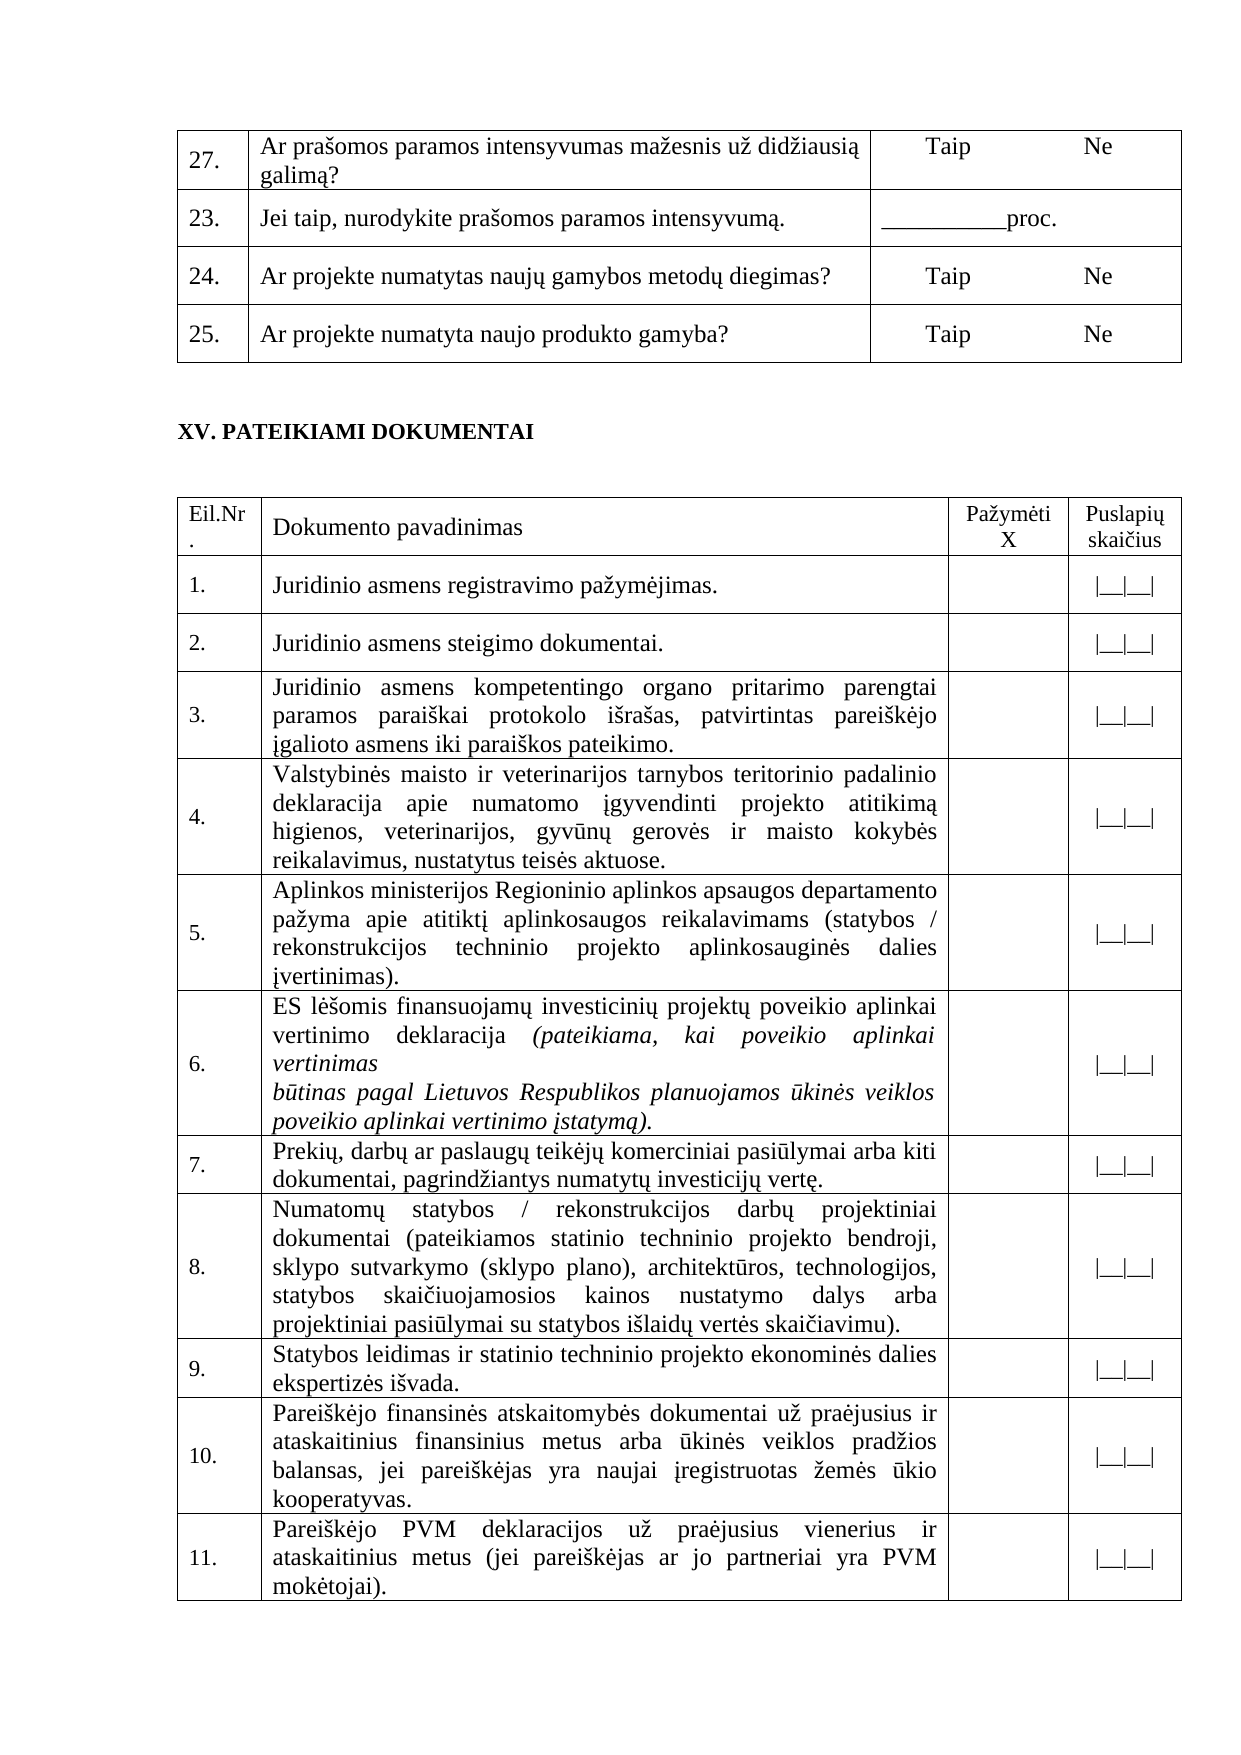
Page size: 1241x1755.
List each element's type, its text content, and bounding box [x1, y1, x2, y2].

table_cell |__|__| [1069, 1194, 1181, 1338]
table_cell Taip Ne [871, 131, 1181, 188]
table_cell __________proc. [871, 190, 1181, 246]
table_cell Juridinio asmens registravimo pažymėjimas. [262, 556, 948, 613]
table_cell [949, 672, 1068, 758]
table_cell 2. [178, 614, 261, 671]
table_cell Pareiškėjo PVM deklaracijos už praėjusius vienerius ir ataskaitinius metus (jei pareiškėjas ar jo partneriai yra PVM mokėtojai). [262, 1514, 948, 1600]
table_cell |__|__| [1069, 1136, 1181, 1193]
table_cell 1. [178, 556, 261, 613]
table_cell |__|__| [1069, 1514, 1181, 1600]
table_cell |__|__| [1069, 556, 1181, 613]
table_cell Ar projekte numatytas naujų gamybos metodų diegimas? [249, 247, 870, 304]
table_cell [949, 1514, 1068, 1600]
table_cell 27. [178, 131, 248, 188]
table_cell Aplinkos ministerijos Regioninio aplinkos apsaugos departamento pažyma apie atitiktį aplinkosaugos reikalavimams (statybos / rekonstrukcijos techninio projekto aplinkosauginės dalies įvertinimas). [262, 875, 948, 990]
table_cell 4. [178, 759, 261, 874]
table_cell |__|__| [1069, 1339, 1181, 1397]
table_cell 11. [178, 1514, 261, 1600]
table_cell Ar projekte numatyta naujo produkto gamyba? [249, 305, 870, 362]
table_cell 24. [178, 247, 248, 304]
table_header Dokumento pavadinimas [262, 498, 948, 555]
text XV. PATEIKIAMi DOKUMENTAI [177, 418, 1181, 444]
table_cell |__|__| [1069, 991, 1181, 1135]
table_cell Pareiškėjo finansinės atskaitomybės dokumentai už praėjusius ir ataskaitinius finansinius metus arba ūkinės veiklos pradžios balansas, jei pareiškėjas yra naujai įregistruotas žemės ūkio kooperatyvas. [262, 1398, 948, 1513]
table_cell 10. [178, 1398, 261, 1513]
table_cell 8. [178, 1194, 261, 1338]
table_cell [949, 875, 1068, 990]
table_cell 5. [178, 875, 261, 990]
table_cell Numatomų statybos / rekonstrukcijos darbų projektiniai dokumentai (pateikiamos statinio techninio projekto bendroji, sklypo sutvarkymo (sklypo plano), architektūros, technologijos, statybos skaičiuojamosios kainos nustatymo dalys arba projektiniai pasiūlymai su statybos išlaidų vertės skaičiavimu). [262, 1194, 948, 1338]
table_cell [949, 556, 1068, 613]
table_cell [949, 991, 1068, 1135]
table_cell Juridinio asmens kompetentingo organo pritarimo parengtai paramos paraiškai protokolo išrašas, patvirtintas pareiškėjo įgalioto asmens iki paraiškos pateikimo. [262, 672, 948, 758]
table_cell 7. [178, 1136, 261, 1193]
table_cell 25. [178, 305, 248, 362]
table_cell ES lėšomis finansuojamų investicinių projektų poveikio aplinkai vertinimo deklaracija (pateikiama, kai poveikio aplinkai vertinimas būtinas pagal Lietuvos Respublikos planuojamos ūkinės veiklos poveikio aplinkai vertinimo įstatymą). [262, 991, 948, 1135]
table_header Eil.Nr. [178, 498, 261, 555]
table_cell Ar prašomos paramos intensyvumas mažesnis už didžiausią galimą? [249, 131, 870, 188]
table_cell Juridinio asmens steigimo dokumentai. [262, 614, 948, 671]
table_cell |__|__| [1069, 672, 1181, 758]
table_cell [949, 614, 1068, 671]
table_cell |__|__| [1069, 875, 1181, 990]
table_cell |__|__| [1069, 759, 1181, 874]
table_cell 6. [178, 991, 261, 1135]
table_header Puslapių skaičius [1069, 498, 1181, 555]
table_cell [949, 1398, 1068, 1513]
table_cell Prekių, darbų ar paslaugų teikėjų komerciniai pasiūlymai arba kiti dokumentai, pagrindžiantys numatytų investicijų vertę. [262, 1136, 948, 1193]
table_cell 23. [178, 190, 248, 246]
table_cell Statybos leidimas ir statinio techninio projekto ekonominės dalies ekspertizės išvada. [262, 1339, 948, 1397]
table_cell |__|__| [1069, 614, 1181, 671]
table_cell Valstybinės maisto ir veterinarijos tarnybos teritorinio padalinio deklaracija apie numatomo įgyvendinti projekto atitikimą higienos, veterinarijos, gyvūnų gerovės ir maisto kokybės reikalavimus, nustatytus teisės aktuose. [262, 759, 948, 874]
table_cell [949, 759, 1068, 874]
table_header Pažymėti X [949, 498, 1068, 555]
table_cell Jei taip, nurodykite prašomos paramos intensyvumą. [249, 190, 870, 246]
table_cell [949, 1339, 1068, 1397]
table_cell [949, 1194, 1068, 1338]
table_cell [949, 1136, 1068, 1193]
table_cell Taip Ne [871, 305, 1181, 362]
table_cell 9. [178, 1339, 261, 1397]
table_cell |__|__| [1069, 1398, 1181, 1513]
table_cell Taip Ne [871, 247, 1181, 304]
table_cell 3. [178, 672, 261, 758]
